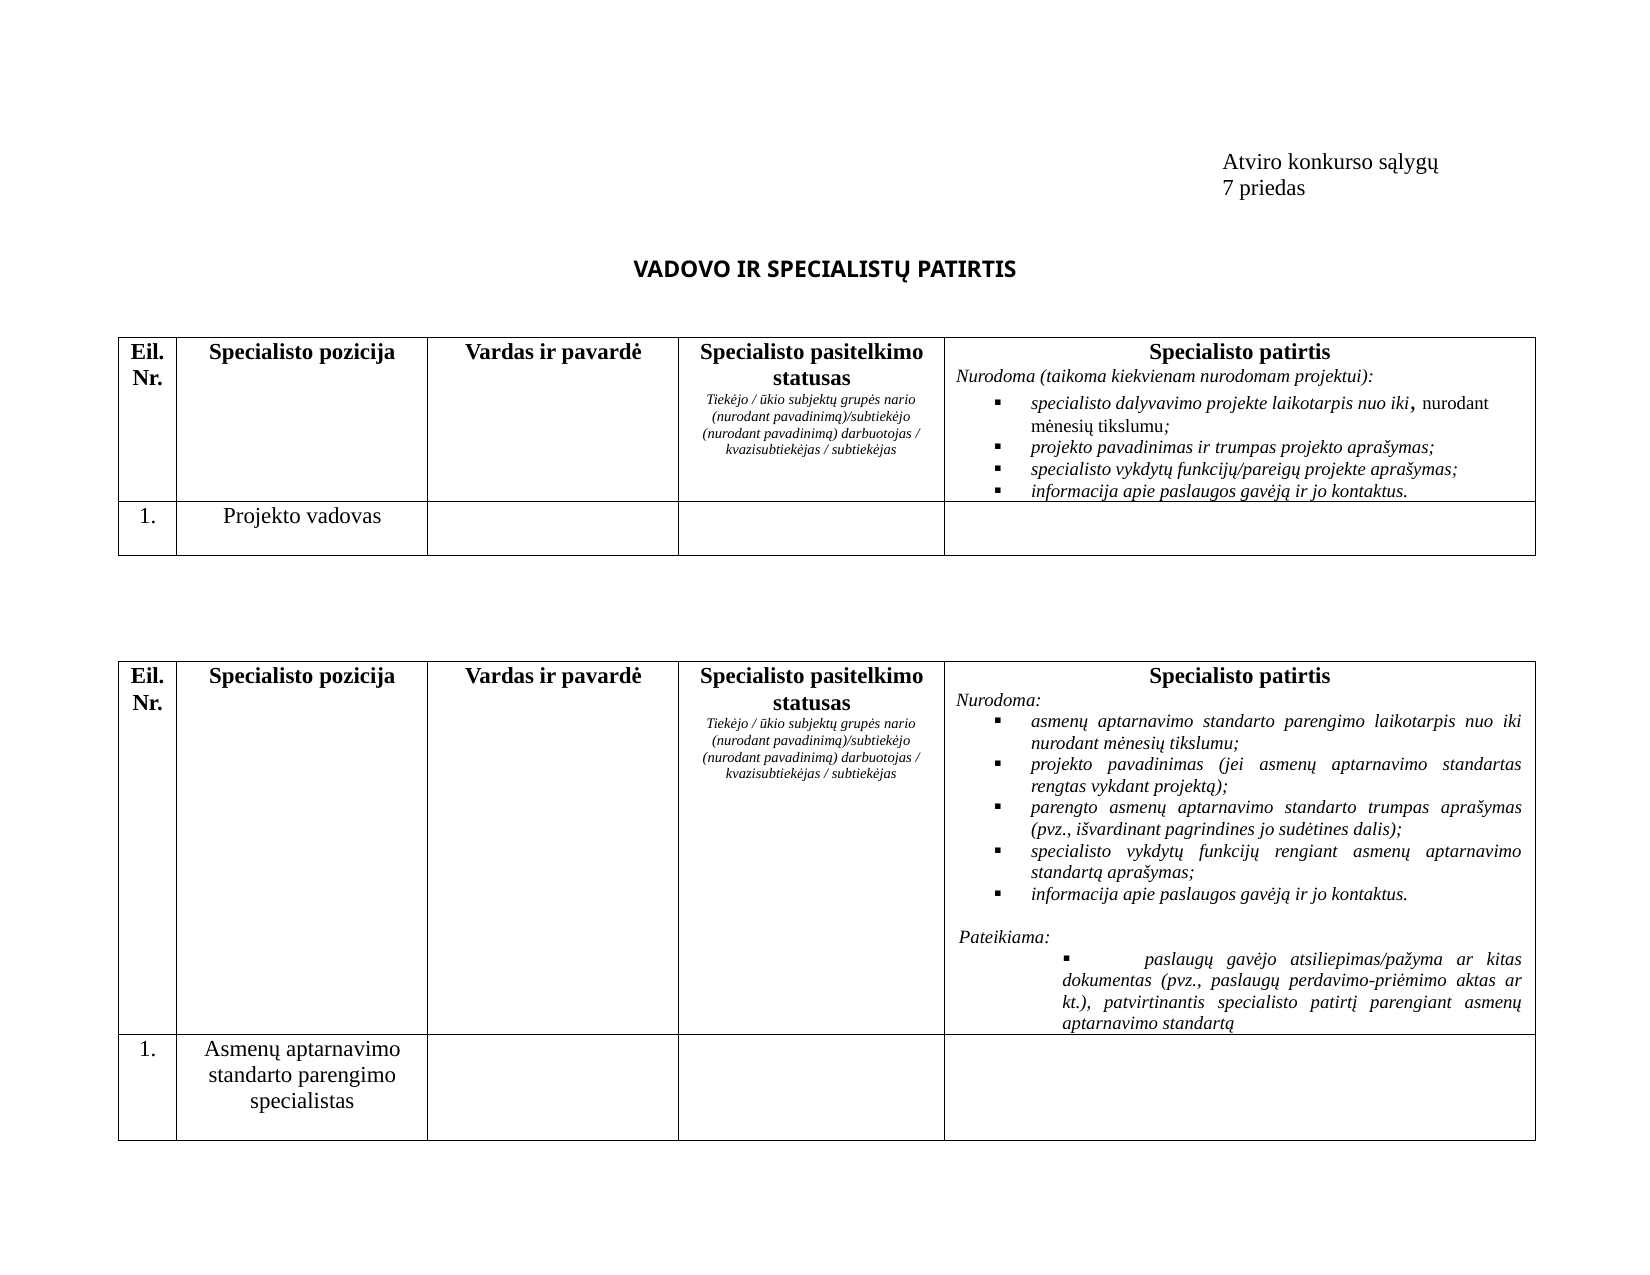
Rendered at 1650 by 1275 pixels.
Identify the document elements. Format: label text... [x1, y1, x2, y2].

table_cell Projekto vadovas [177, 502, 427, 555]
table_cell 1. [119, 502, 176, 555]
table_cell [679, 502, 944, 555]
table_header Specialisto pasitelkimo statusas Tiekėjo / ūkio subjektų grupės nario (nurodant pavadinimą)/subtiekėjo (nurodant pavadinimą) darbuotojas / kvazisubtiekėjas / subtiekėjas [679, 338, 944, 501]
table_cell [428, 502, 678, 555]
table_cell [679, 1035, 944, 1140]
table_cell 7 priedas [1211, 174, 1550, 200]
text VADOVO ir Specialistų patirtis [118, 253, 1532, 284]
table_cell [945, 1035, 1535, 1140]
table_header Eil. Nr. [119, 662, 176, 1034]
table_header Eil. Nr. [119, 338, 176, 501]
table_header Vardas ir pavardė [428, 338, 678, 501]
table_header Specialisto patirtis Nurodoma (taikoma kiekvienam nurodomam projektui): specialisto dalyvavimo projekte laikotarpis nuo iki, nurodant mėnesių tikslumu; projekto pavadinimas ir trumpas projekto aprašymas; specialisto vykdytų funkcijų/pareigų projekte aprašymas; informacija apie paslaugos gavėją ir jo kontaktus. [945, 338, 1535, 501]
table_cell [428, 1035, 678, 1140]
table_header Specialisto pasitelkimo statusas Tiekėjo / ūkio subjektų grupės nario (nurodant pavadinimą)/subtiekėjo (nurodant pavadinimą) darbuotojas / kvazisubtiekėjas / subtiekėjas [679, 662, 944, 1034]
table_header Atviro konkurso sąlygų [1211, 148, 1550, 174]
table_header Vardas ir pavardė [428, 662, 678, 1034]
table_header Specialisto patirtis Nurodoma: asmenų aptarnavimo standarto parengimo laikotarpis nuo iki nurodant mėnesių tikslumu; projekto pavadinimas (jei asmenų aptarnavimo standartas rengtas vykdant projektą); parengto asmenų aptarnavimo standarto trumpas aprašymas (pvz., išvardinant pagrindines jo sudėtines dalis); specialisto vykdytų funkcijų rengiant asmenų aptarnavimo standartą aprašymas; informacija apie paslaugos gavėją ir jo kontaktus. Pateikiama: paslaugų gavėjo atsiliepimas/pažyma ar kitas dokumentas (pvz., paslaugų perdavimo-priėmimo aktas ar kt.), patvirtinantis specialisto patirtį parengiant asmenų aptarnavimo standartą [945, 662, 1535, 1034]
table_cell 1. [119, 1035, 176, 1140]
table_cell [945, 502, 1535, 555]
table_header Specialisto pozicija [177, 662, 427, 1034]
table_header Specialisto pozicija [177, 338, 427, 501]
table_cell Asmenų aptarnavimo standarto parengimo specialistas [177, 1035, 427, 1140]
